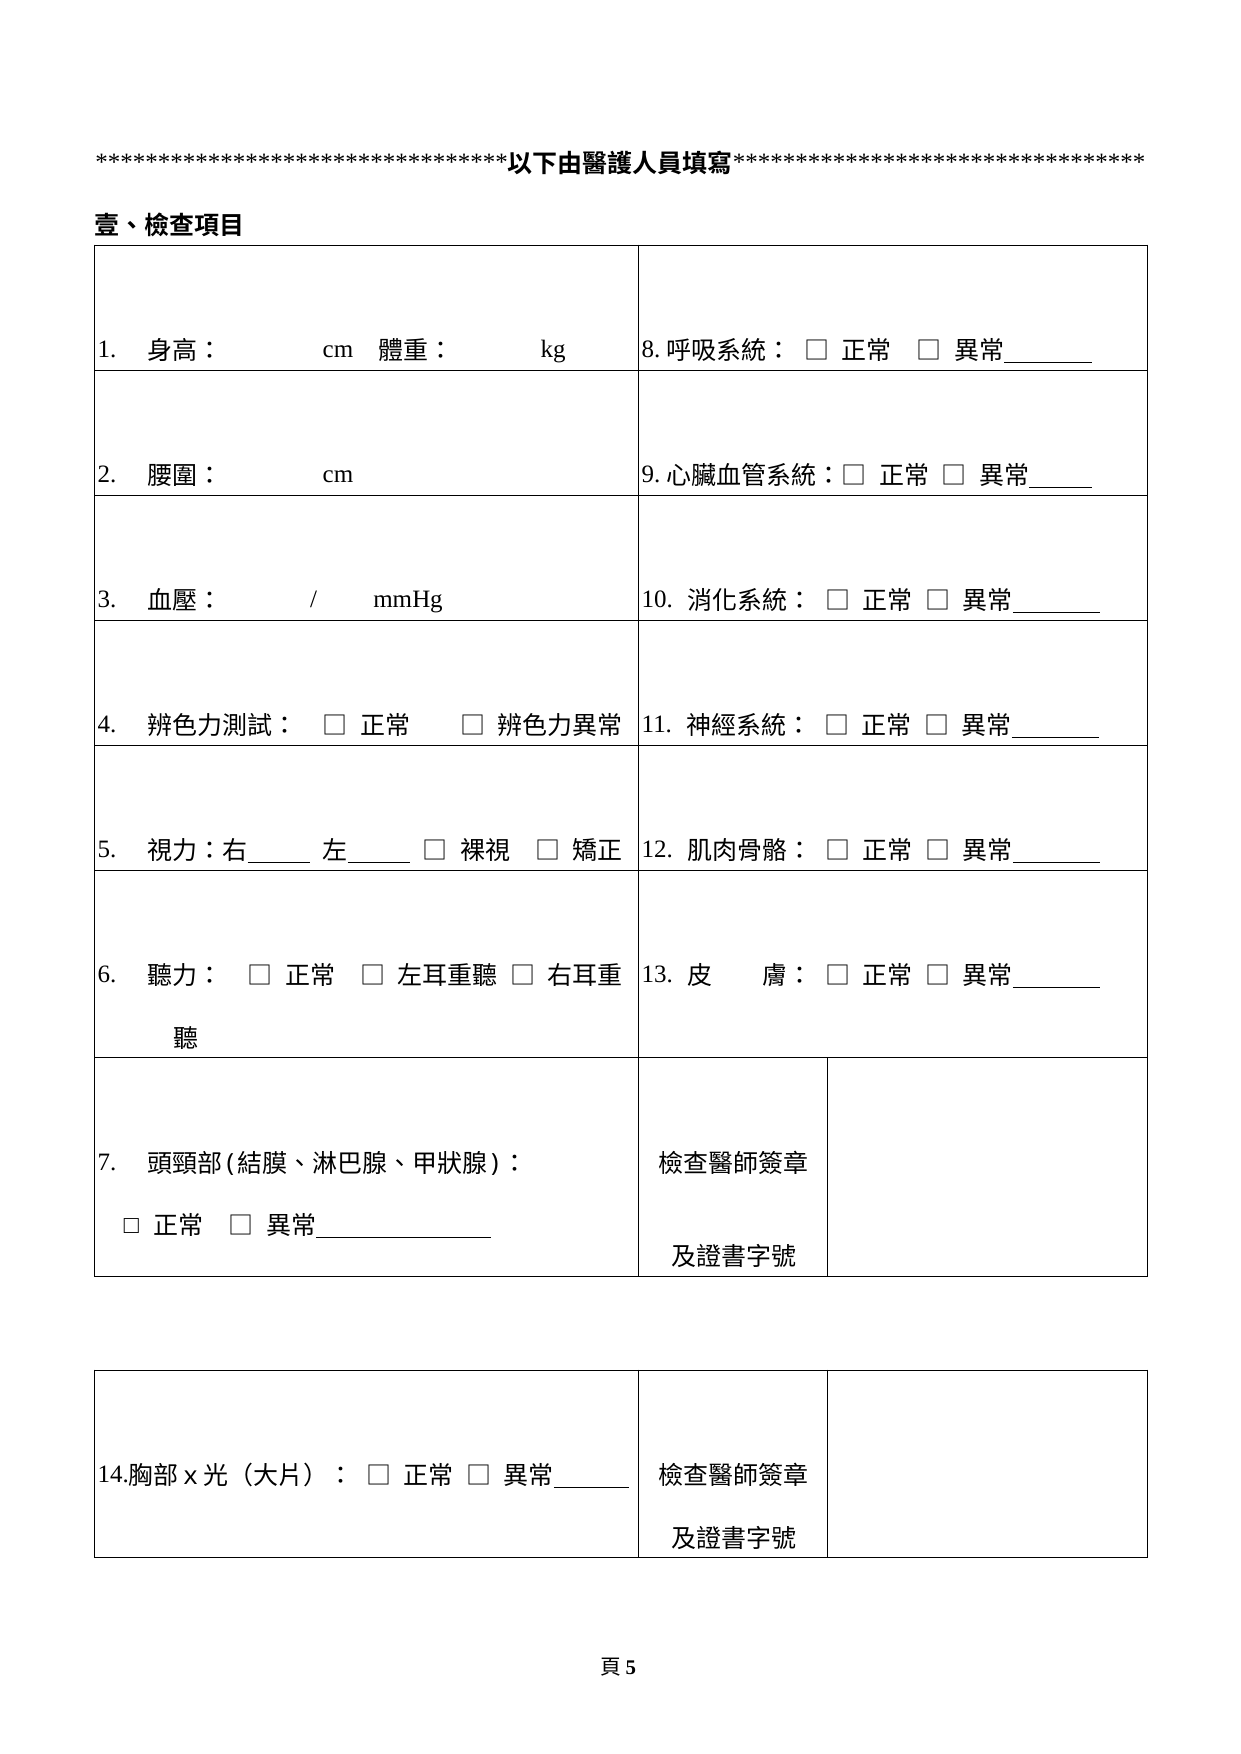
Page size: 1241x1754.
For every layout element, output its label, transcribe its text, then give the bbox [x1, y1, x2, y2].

table_header 8. 呼吸系統： □ 正常 □ 異常 [639, 246, 1147, 369]
table_header 檢查醫師簽章 及證書字號 [639, 1371, 827, 1557]
table_cell [828, 1058, 1147, 1276]
table_cell 腰圍： cm [95, 371, 638, 494]
text 壹、檢查項目 [94, 182, 1146, 244]
table_cell 9. 心臟血管系統：□ 正常 □ 異常 [639, 371, 1147, 494]
table_cell 聽力： □ 正常 □ 左耳重聽 □ 右耳重聽 [95, 871, 638, 1057]
table_cell 12. 肌肉骨骼： □ 正常 □ 異常 [639, 746, 1147, 869]
table_cell 13. 皮 膚： □ 正常 □ 異常 [639, 871, 1147, 1057]
table_cell 視力：右 左 □ 裸視 □ 矯正 [95, 746, 638, 869]
table_header [828, 1371, 1147, 1557]
table_cell 檢查醫師簽章 及證書字號 [639, 1058, 827, 1276]
table_cell 血壓： / mmHg [95, 496, 638, 619]
table_cell 11. 神經系統： □ 正常 □ 異常 [639, 621, 1147, 744]
table_cell 辨色力測試： □ 正常 □ 辨色力異常 [95, 621, 638, 744]
table_header 身高： cm 體重： kg [95, 246, 638, 369]
table_header 14.胸部ｘ光（大片）： □ 正常 □ 異常 [95, 1371, 638, 1557]
table_cell 10. 消化系統： □ 正常 □ 異常 [639, 496, 1147, 619]
table_cell 頭頸部(結膜、淋巴腺、甲狀腺)： □ 正常 □ 異常 [95, 1058, 638, 1276]
text *********************************以下由醫護人員填寫********************************* [94, 119, 1146, 182]
